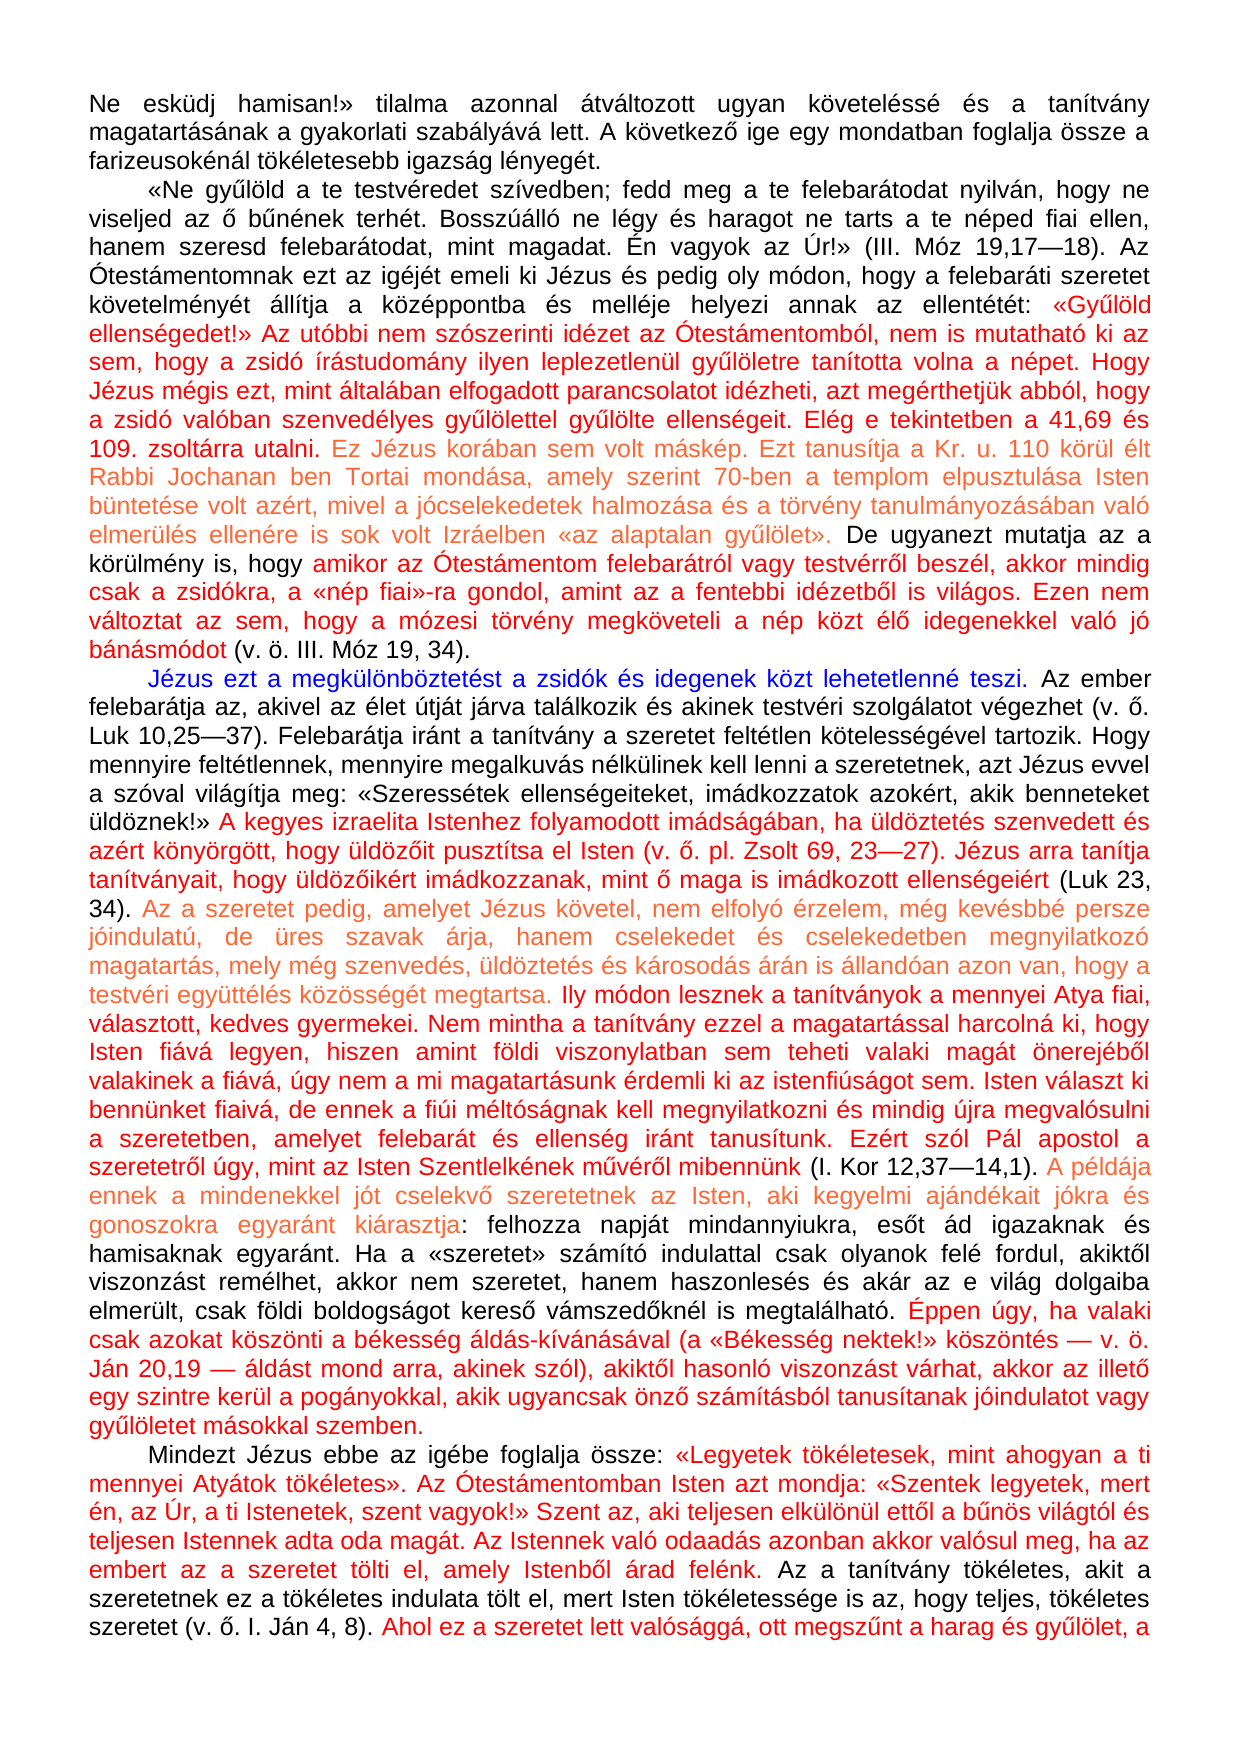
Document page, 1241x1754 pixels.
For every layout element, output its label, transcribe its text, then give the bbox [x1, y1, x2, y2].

text Ne esküdj hamisan!» tilalma azonnal átváltozott ugyan követeléssé és a tanítvány magatartásának a gyakorlati szabályává lett. A következő ige egy mondatban foglalja össze a farizeusokénál tökéletesebb igazság lényegét. [88, 88, 1152, 175]
text «Ne gyűlöld a te testvéredet szívedben; fedd meg a te felebarátodat nyilván, hogy ne viseljed az ő bűnének terhét. Bosszúálló ne légy és haragot ne tarts a te néped fiai ellen, hanem szeresd felebarátodat, mint magadat. Én vagyok az Úr!» (III. Móz 19,17―18). Az Ótestámentomnak ezt az igéjét emeli ki Jézus és pedig oly módon, hogy a felebaráti szeretet követelményét állítja a középpontba és melléje helyezi annak az ellentétét: «Gyűlöld ellenségedet!» Az utóbbi nem szószerinti idézet az Ótestámentomból, nem is mutatható ki az sem, hogy a zsidó írástudomány ilyen leplezetlenül gyűlöletre tanította volna a népet. Hogy Jézus mégis ezt, mint általában elfogadott parancsolatot idézheti, azt megérthetjük abból, hogy a zsidó valóban szenvedélyes gyűlölettel gyűlölte ellenségeit. Elég e tekintetben a 41,69 és 109. zsoltárra utalni. Ez Jézus korában sem volt máskép. Ezt tanusítja a Kr. u. 110 körül élt Rabbi Jochanan ben Tortai mondása, amely szerint 70-ben a templom elpusztulása Isten büntetése volt azért, mivel a jócselekedetek halmozása és a törvény tanulmányozásában való elmerülés ellenére is sok volt Izráelben «az alaptalan gyűlölet». De ugyanezt mutatja az a körülmény is, hogy amikor az Ótestámentom felebarátról vagy testvérről beszél, akkor mindig csak a zsidókra, a «nép fiai»-ra gondol, amint az a fentebbi idézetből is világos. Ezen nem változtat az sem, hogy a mózesi törvény megköveteli a nép közt élő idegenekkel való jó bánásmódot (v. ö. III. Móz 19, 34). [88, 175, 1152, 663]
text Mindezt Jézus ebbe az igébe foglalja össze: «Legyetek tökéletesek, mint ahogyan a ti mennyei Atyátok tökéletes». Az Ótestámentomban Isten azt mondja: «Szentek legyetek, mert én, az Úr, a ti Istenetek, szent vagyok!» Szent az, aki teljesen elkülönül ettől a bűnös világtól és teljesen Istennek adta oda magát. Az Istennek való odaadás azonban akkor valósul meg, ha az embert az a szeretet tölti el, amely Istenből árad felénk. Az a tanítvány tökéletes, akit a szeretetnek ez a tökéletes indulata tölt el, mert Isten tökéletessége is az, hogy teljes, tökéletes szeretet (v. ő. I. Ján 4, 8). Ahol ez a szeretet lett valósággá, ott megszűnt a harag és gyűlölet, a [88, 1440, 1152, 1641]
text Jézus ezt a megkülönböztetést a zsidók és idegenek közt lehetetlenné teszi. Az ember felebarátja az, akivel az élet útját járva találkozik és akinek testvéri szolgálatot végezhet (v. ő. Luk 10,25―37). Felebarátja iránt a tanítvány a szeretet feltétlen kötelességével tartozik. Hogy mennyire feltétlennek, mennyire megalkuvás nélkülinek kell lenni a szeretetnek, azt Jézus evvel a szóval világítja meg: «Szeressétek ellenségeiteket, imádkozzatok azokért, akik benneteket üldöznek!» A kegyes izraelita Istenhez folyamodott imádságában, ha üldöztetés szenvedett és azért könyörgött, hogy üldözőit pusztítsa el Isten (v. ő. pl. Zsolt 69, 23—27). Jézus arra tanítja tanítványait, hogy üldözőikért imádkozzanak, mint ő maga is imádkozott ellenségeiért (Luk 23, 34). Az a szeretet pedig, amelyet Jézus követel, nem elfolyó érzelem, még kevésbbé persze jóindulatú, de üres szavak árja, hanem cselekedet és cselekedetben megnyilatkozó magatartás, mely még szenvedés, üldöztetés és károsodás árán is állandóan azon van, hogy a testvéri együttélés közösségét megtartsa. Ily módon lesznek a tanítványok a mennyei Atya fiai, választott, kedves gyermekei. Nem mintha a tanítvány ezzel a magatartással harcolná ki, hogy Isten fiává legyen, hiszen amint földi viszonylatban sem teheti valaki magát önerejéből valakinek a fiává, úgy nem a mi magatartásunk érdemli ki az istenfiúságot sem. Isten választ ki bennünket fiaivá, de ennek a fiúi méltóságnak kell megnyilatkozni és mindig újra megvalósulni a szeretetben, amelyet felebarát és ellenség iránt tanusítunk. Ezért szól Pál apostol a szeretetről úgy, mint az Isten Szentlelkének művéről mibennünk (I. Kor 12,37―14,1). A példája ennek a mindenekkel jót cselekvő szeretetnek az Isten, aki kegyelmi ajándékait jókra és gonoszokra egyaránt kiárasztja: felhozza napját mindannyiukra, esőt ád igazaknak és hamisaknak egyaránt. Ha a «szeretet» számító indulattal csak olyanok felé fordul, akiktől viszonzást remélhet, akkor nem szeretet, hanem haszonlesés és akár az e világ dolgaiba elmerült, csak földi boldogságot kereső vámszedőknél is megtalálható. Éppen úgy, ha valaki csak azokat köszönti a békesség áldás-kívánásával (a «Békesség nektek!» köszöntés — v. ö. Ján 20,19 — áldást mond arra, akinek szól), akiktől hasonló viszonzást várhat, akkor az illető egy szintre kerül a pogányokkal, akik ugyancsak önző számításból tanusítanak jóindulatot vagy gyűlöletet másokkal szemben. [88, 663, 1152, 1440]
